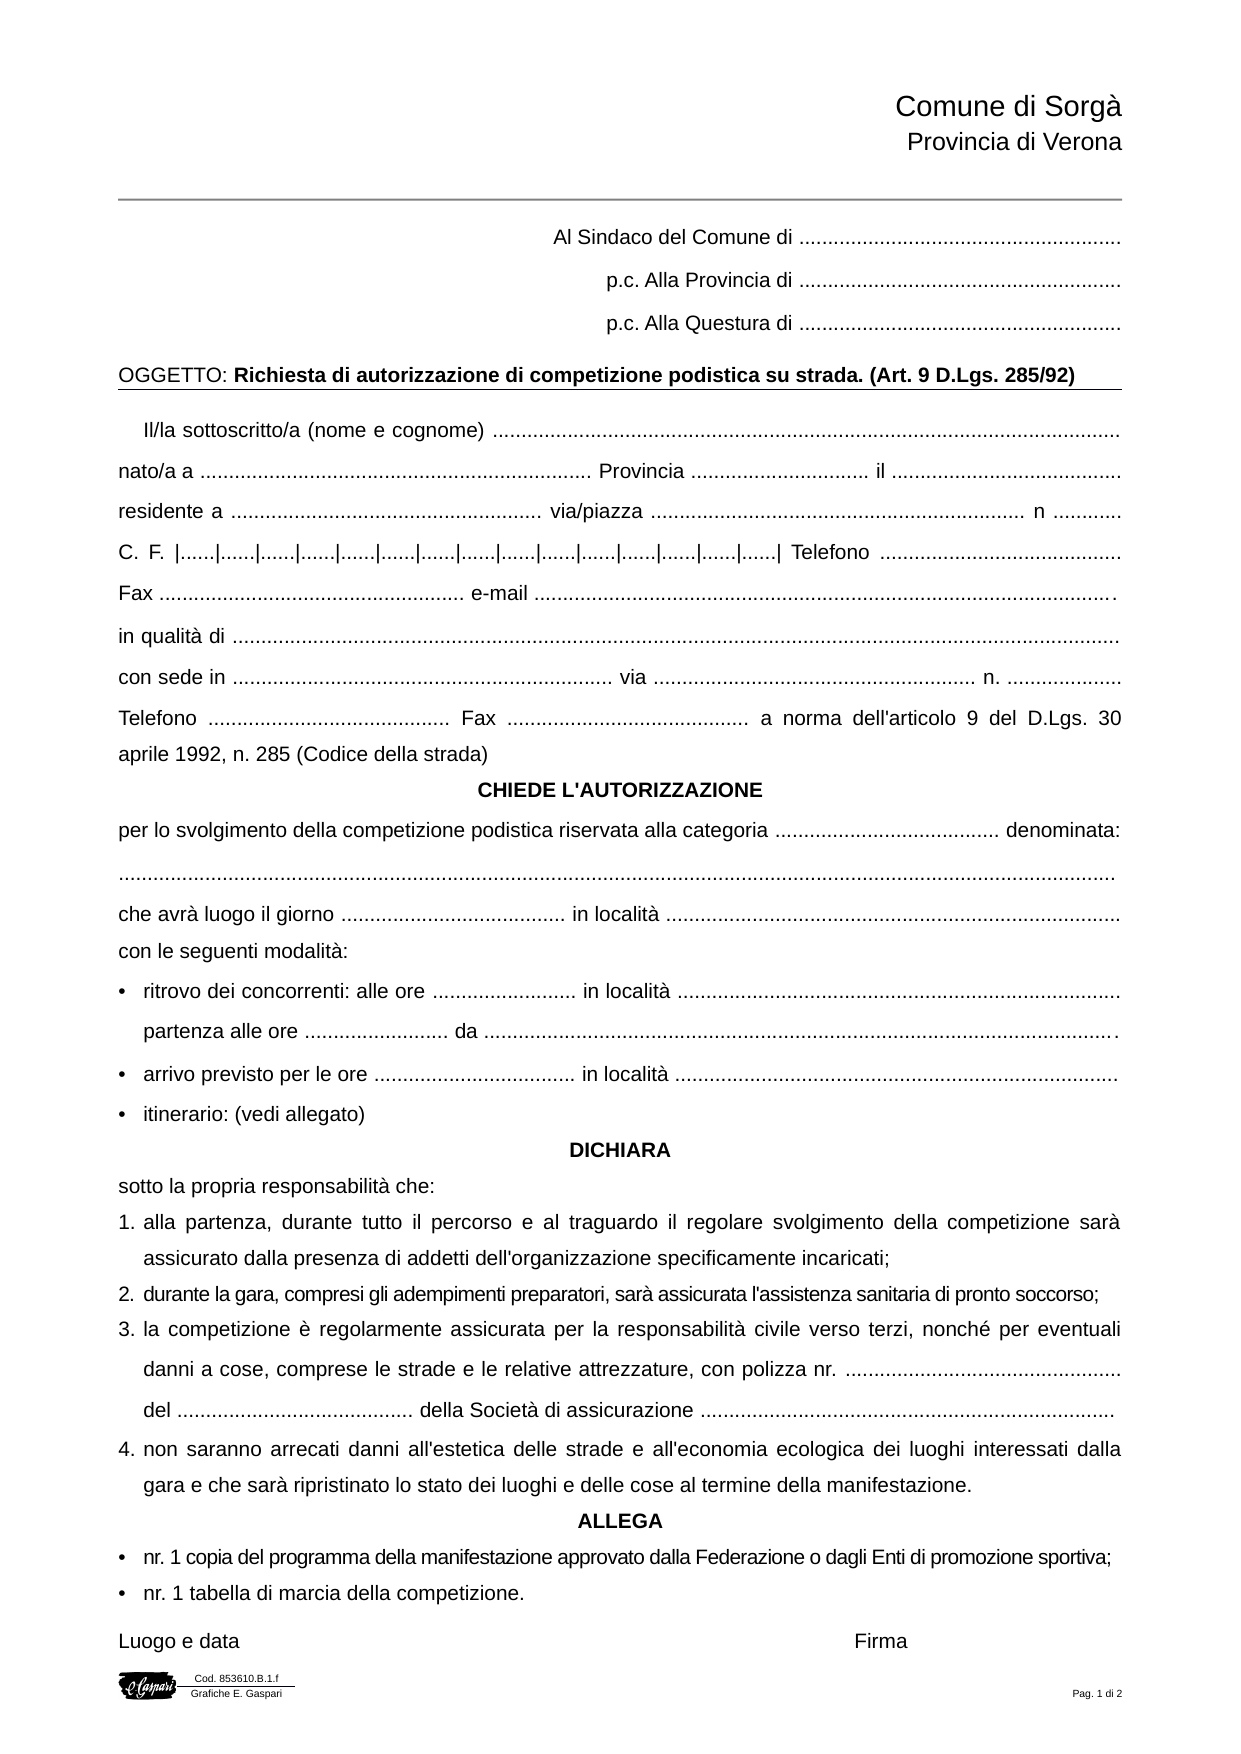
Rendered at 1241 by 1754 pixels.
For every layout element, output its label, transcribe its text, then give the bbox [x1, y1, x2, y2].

picture [118, 1671, 177, 1700]
text DICHIARA [118, 1138, 1122, 1162]
text sotto la propria responsabilità che: [118, 1173, 1122, 1197]
text 1. alla partenza, durante tutto il percorso e al traguardo il regolare svolgimento della competizione sarà assicurato dalla presenza di addetti dell'organizzazione specificamente incaricati; [118, 1209, 1122, 1269]
text 2. durante la gara, compresi gli adempimenti preparatori, sarà assicurata l'assistenza sanitaria di pronto soccorso; [118, 1281, 1122, 1305]
text OGGETTO: Richiesta di autorizzazione di competizione podistica su strada. (Art. 9 D.Lgs. 285/92) [118, 363, 1122, 389]
text Luogo e data Firma [118, 1629, 1122, 1653]
text • nr. 1 copia del programma della manifestazione approvato dalla Federazione o dagli Enti di promozione sportiva; [118, 1545, 1122, 1569]
text • itinerario: (vedi allegato) [118, 1102, 1122, 1126]
text Al Sindaco del Comune di ........................................................ [546, 221, 1122, 250]
text ALLEGA [118, 1509, 1122, 1533]
text • nr. 1 tabella di marcia della competizione. [118, 1581, 1122, 1605]
text ............................................................................................................................................................................. che avrà luogo il giorno ....................................... in località ............................................................................... con le seguenti modalità: [118, 857, 1122, 963]
text Il/la sottoscritto/a (nome e cognome) ............................................................................................................. nato/a a .................................................................... Provincia ............................... il ........................................ residente a ...................................................... via/piazza ................................................................. n ............ C. F. |......|......|......|......|......|......|......|......|......|......|......|......|......|......|......| Telefono .......................................... Fax ..................................................... e-mail ..................................................................................................... [118, 414, 1122, 606]
text Provincia di Verona [118, 127, 1122, 156]
text per lo svolgimento della competizione podistica riservata alla categoria ....................................... denominata: [118, 814, 1122, 843]
text Comune di Sorgà [118, 89, 1122, 122]
text 4. non saranno arrecati danni all'estetica delle strade e all'economia ecologica dei luoghi interessati dalla gara e che sarà ripristinato lo stato dei luoghi e delle cose al termine della manifestazione. [118, 1437, 1122, 1497]
text • arrivo previsto per le ore ................................... in località ............................................................................. [118, 1058, 1122, 1087]
text p.c. Alla Provincia di ........................................................ [546, 264, 1122, 293]
text p.c. Alla Questura di ........................................................ [546, 307, 1122, 336]
text • ritrovo dei concorrenti: alle ore ......................... in località ............................................................................. partenza alle ore ......................... da .............................................................................................................. [118, 975, 1122, 1044]
text CHIEDE L'AUTORIZZAZIONE [118, 778, 1122, 802]
text in qualità di .......................................................................................................................................................... con sede in .................................................................. via ........................................................ n. .................... Telefono .......................................... Fax .......................................... a norma dell'articolo 9 del D.Lgs. 30 aprile 1992, n. 285 (Codice della strada) [118, 620, 1122, 766]
text 3. la competizione è regolarmente assicurata per la responsabilità civile verso terzi, nonché per eventuali danni a cose, comprese le strade e le relative attrezzature, con polizza nr. ................................................ del ......................................... della Società di assicurazione ........................................................................ [118, 1317, 1122, 1423]
